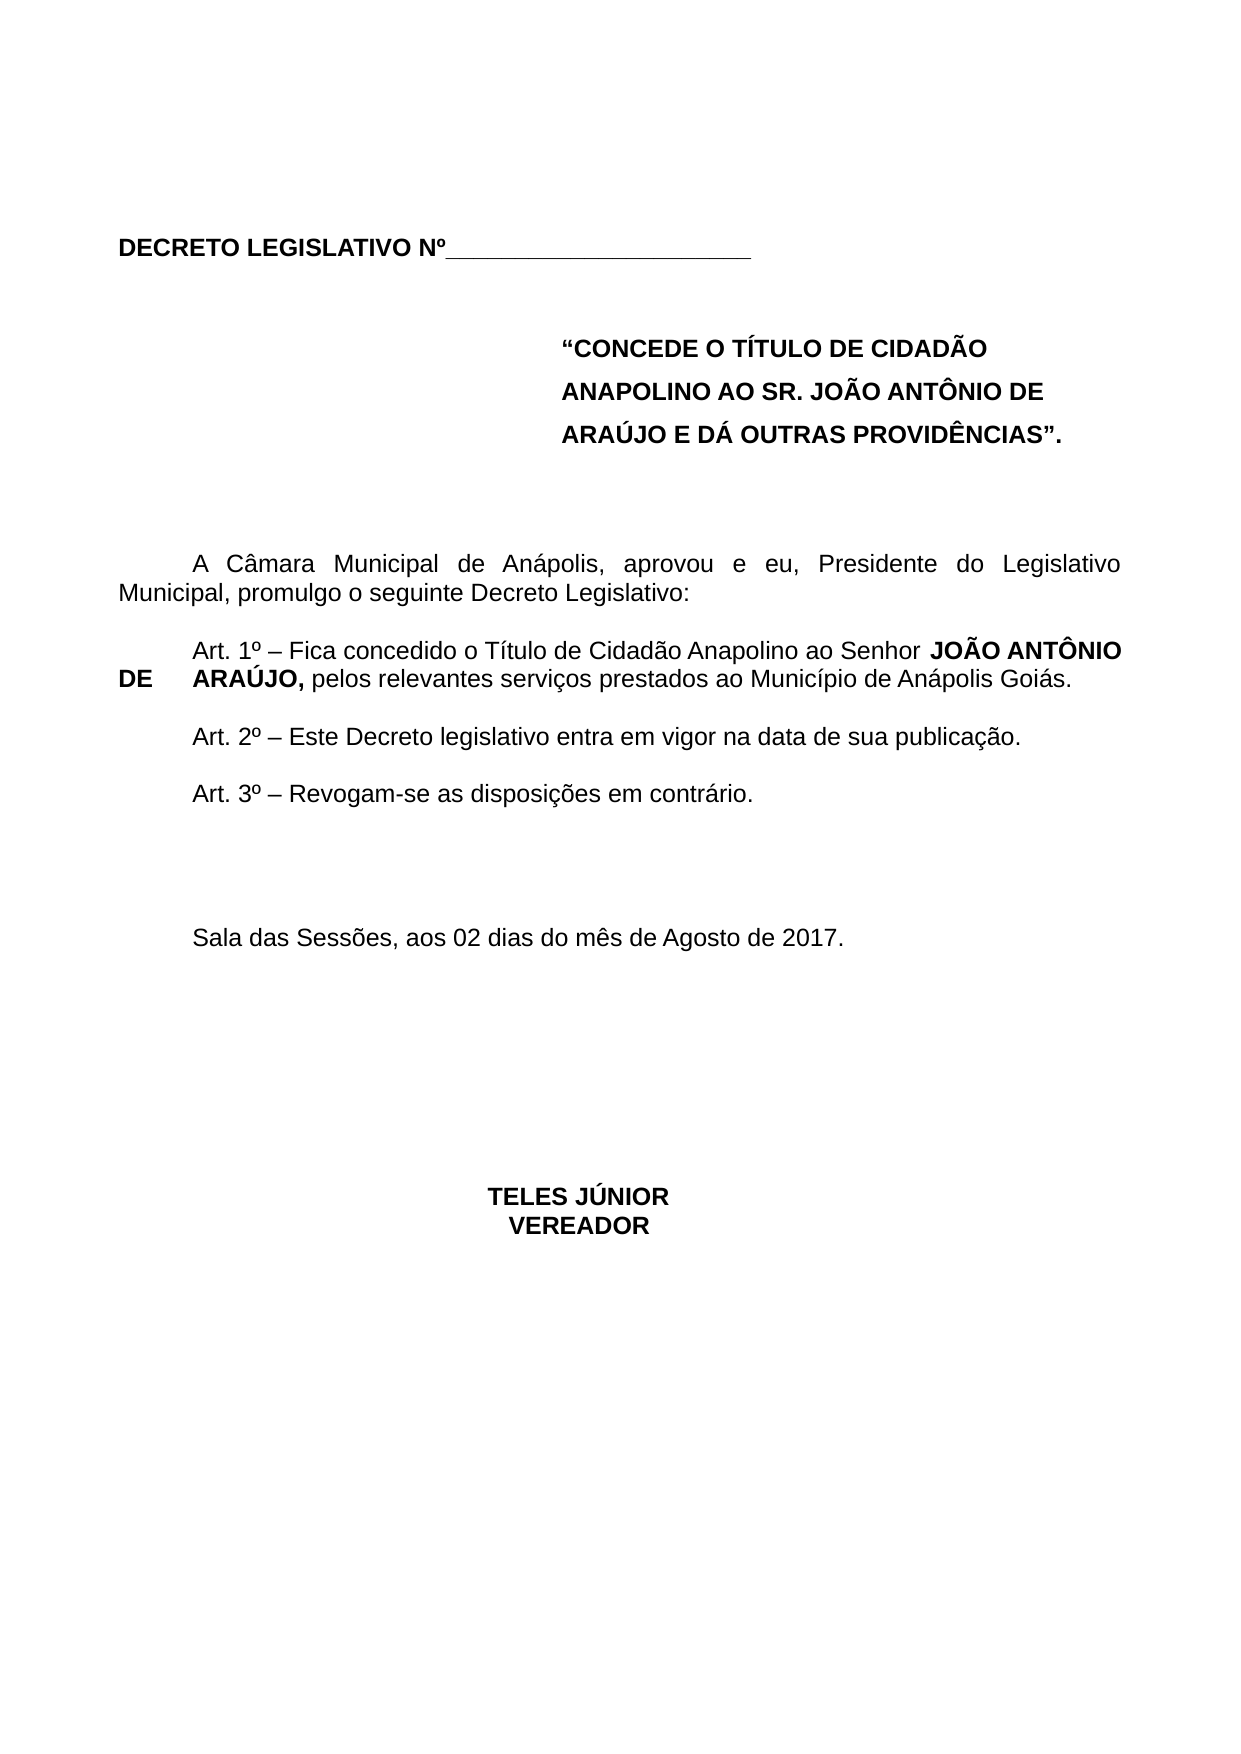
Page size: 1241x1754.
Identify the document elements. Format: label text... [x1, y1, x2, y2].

text Sala das Sessões, aos 02 dias do mês de Agosto de 2017. [118, 923, 1122, 952]
text Art. 3º – Revogam-se as disposições em contrário. [118, 779, 1122, 808]
text VEREADOR [118, 1211, 1122, 1239]
text A Câmara Municipal de Anápolis, aprovou e eu, Presidente do Legislativo Municipal, promulgo o seguinte Decreto Legislativo: [118, 549, 1122, 607]
text Art. 2º – Este Decreto legislativo entra em vigor na data de sua publicação. [118, 722, 1122, 751]
text “CONCEDE O TÍTULO DE CIDADÃO ANAPOLINO AO SR. JOÃO ANTÔNIO DE ARAÚJO E DÁ OUTRAS PROVIDÊNCIAS”. [118, 334, 1122, 449]
text Art. 1º – Fica concedido o Título de Cidadão Anapolino ao Senhor JOÃO ANTÔNIO DE ARAÚJO, pelos relevantes serviços prestados ao Município de Anápolis Goiás. [118, 636, 1122, 693]
text DECRETO LEGISLATIVO Nº______________________ [118, 233, 1122, 262]
text TELES JÚNIOR [118, 1182, 1122, 1211]
